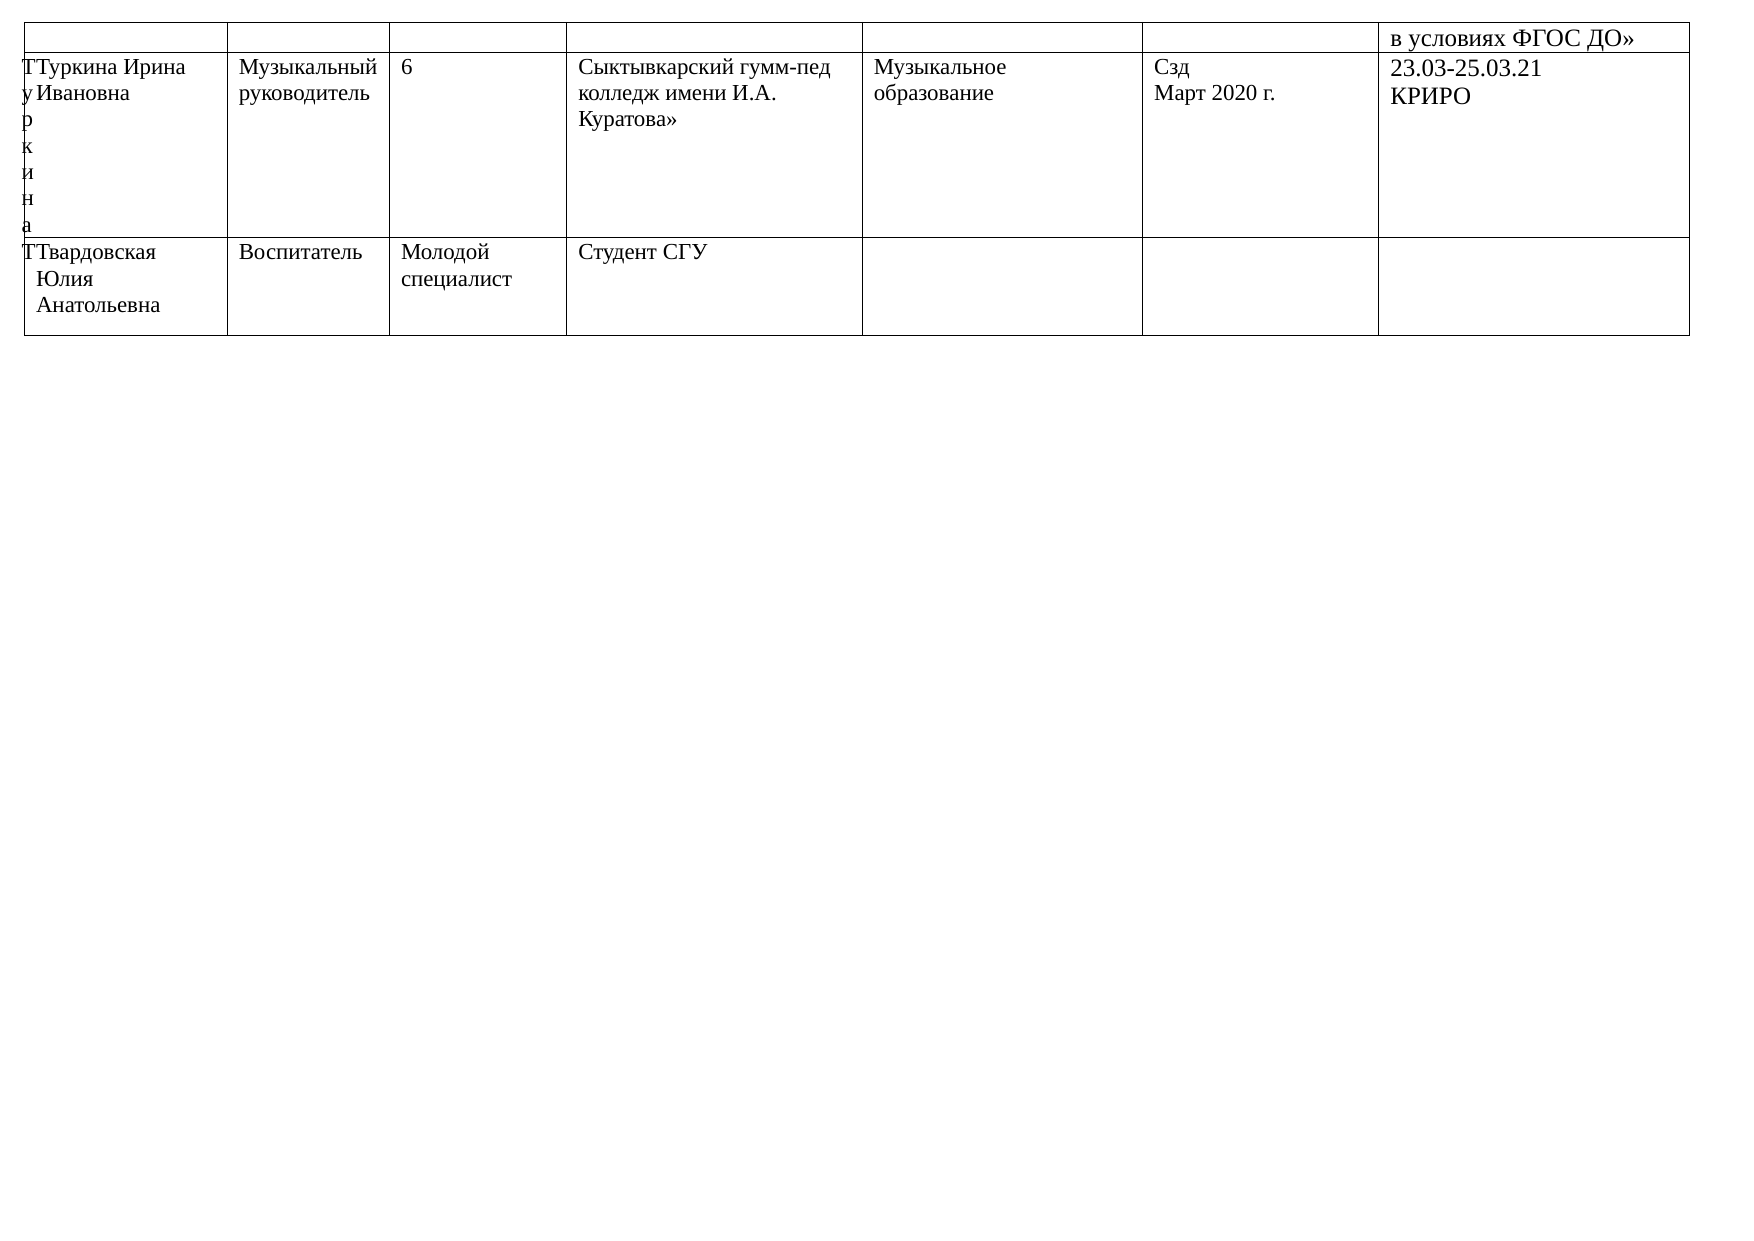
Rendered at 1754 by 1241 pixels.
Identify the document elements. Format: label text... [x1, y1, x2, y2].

table_cell Музыкальный руководитель [228, 53, 389, 237]
table_cell [567, 23, 862, 52]
table_cell [1143, 238, 1378, 335]
table_cell Т [20, 237, 24, 335]
table_cell [25, 23, 227, 52]
table_cell [1143, 23, 1378, 52]
table_cell Сыктывкарский гумм-пед колледж имени И.А. Куратова» [567, 53, 862, 237]
table_cell 6 [390, 53, 566, 237]
table_cell Сзд Март 2020 г. [1143, 53, 1378, 237]
table_cell Молодой специалист [390, 238, 566, 335]
table_cell в условиях ФГОС ДО» [1379, 23, 1689, 52]
table_cell [20, 22, 24, 52]
table_cell [1379, 238, 1689, 335]
table_cell Музыкальное образование [863, 53, 1142, 237]
table_cell Туркина [20, 52, 24, 237]
table_cell [863, 238, 1142, 335]
table_cell 23.03-25.03.21 КРИРО [1379, 53, 1689, 237]
table_cell [228, 23, 389, 52]
table_cell [863, 23, 1142, 52]
table_cell Воспитатель [228, 238, 389, 335]
table_cell Студент СГУ [567, 238, 862, 335]
table_cell Туркина Ирина Ивановна [25, 53, 227, 237]
table_cell [390, 23, 566, 52]
table_cell Твардовская Юлия Анатольевна [25, 238, 227, 335]
